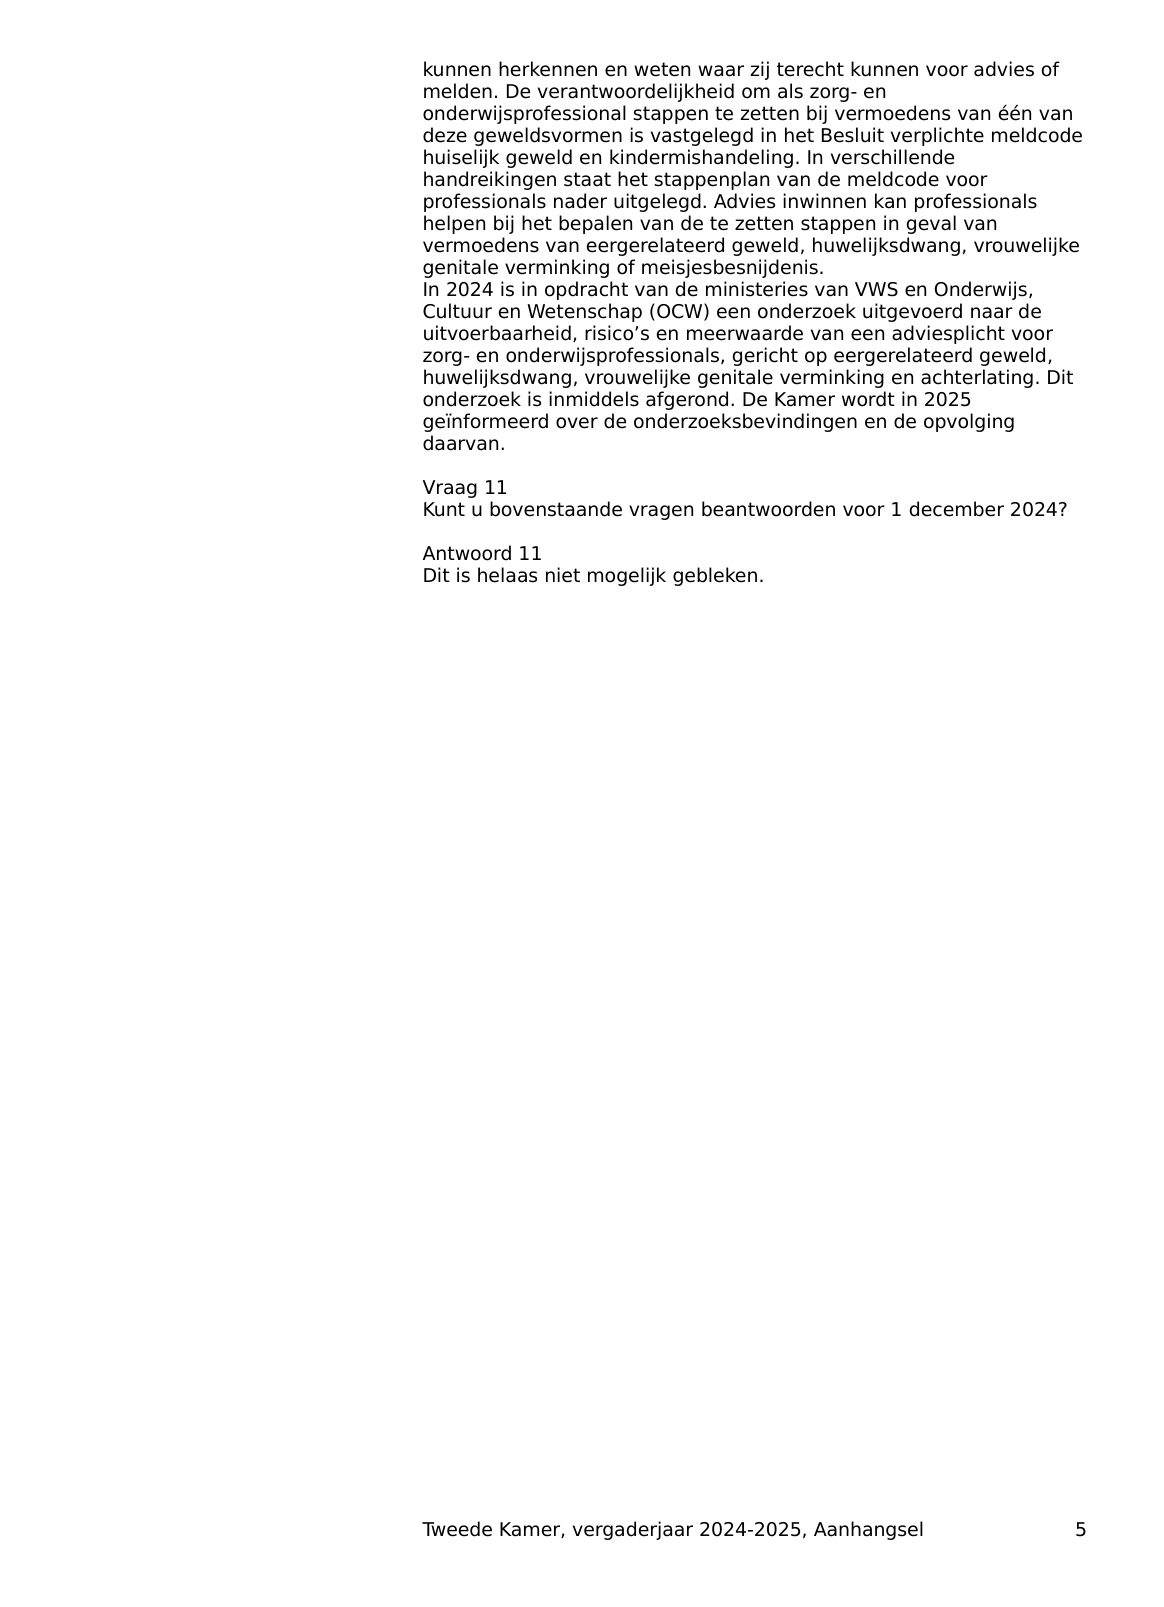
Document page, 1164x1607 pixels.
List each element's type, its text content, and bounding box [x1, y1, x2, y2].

text In 2024 is in opdracht van de ministeries van VWS en Onderwijs, Cultuur en Wetenschap (OCW) een onderzoek uitgevoerd naar de uitvoerbaarheid, risico’s en meerwaarde van een adviesplicht voor zorg- en onderwijsprofessionals, gericht op eergerelateerd geweld, huwelijksdwang, vrouwelijke genitale verminking en achterlating. Dit onderzoek is inmiddels afgerond. De Kamer wordt in 2025 geïnformeerd over de onderzoeksbevindingen en de opvolging daarvan. [422, 279, 1087, 455]
text Kunt u bovenstaande vragen beantwoorden voor 1 december 2024? [422, 499, 1087, 521]
text Dit is helaas niet mogelijk gebleken. [422, 565, 1087, 587]
text Antwoord 11 [422, 543, 1087, 565]
text Vraag 11 [422, 477, 1087, 499]
text kunnen herkennen en weten waar zij terecht kunnen voor advies of melden. De verantwoordelijkheid om als zorg- en onderwijsprofessional stappen te zetten bij vermoedens van één van deze geweldsvormen is vastgelegd in het Besluit verplichte meldcode huiselijk geweld en kindermishandeling. In verschillende handreikingen staat het stappenplan van de meldcode voor professionals nader uitgelegd. Advies inwinnen kan professionals helpen bij het bepalen van de te zetten stappen in geval van vermoedens van eergerelateerd geweld, huwelijksdwang, vrouwelijke genitale verminking of meisjesbesnijdenis. [422, 59, 1087, 279]
